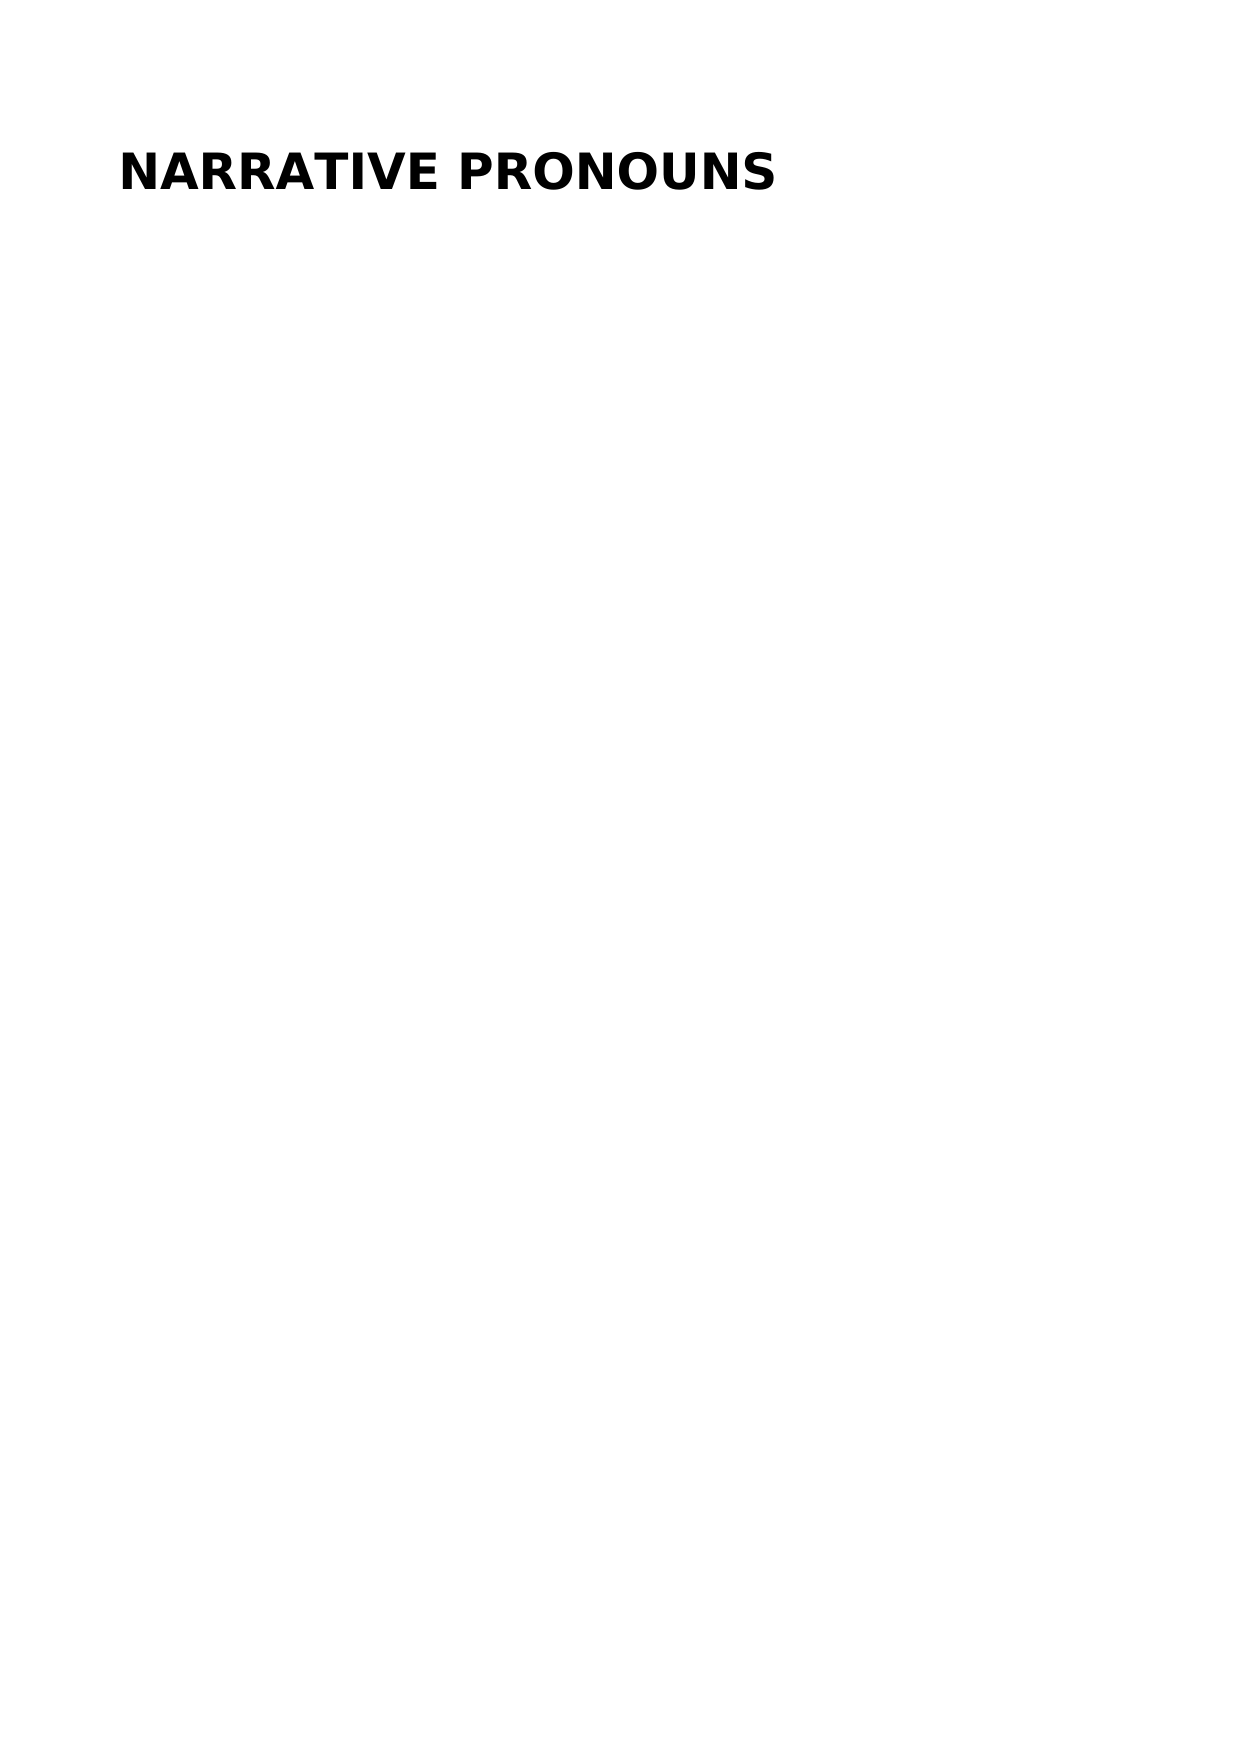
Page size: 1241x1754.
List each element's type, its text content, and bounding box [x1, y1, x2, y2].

subtitle NARRATIVE PRONOUNS [118, 143, 1122, 201]
